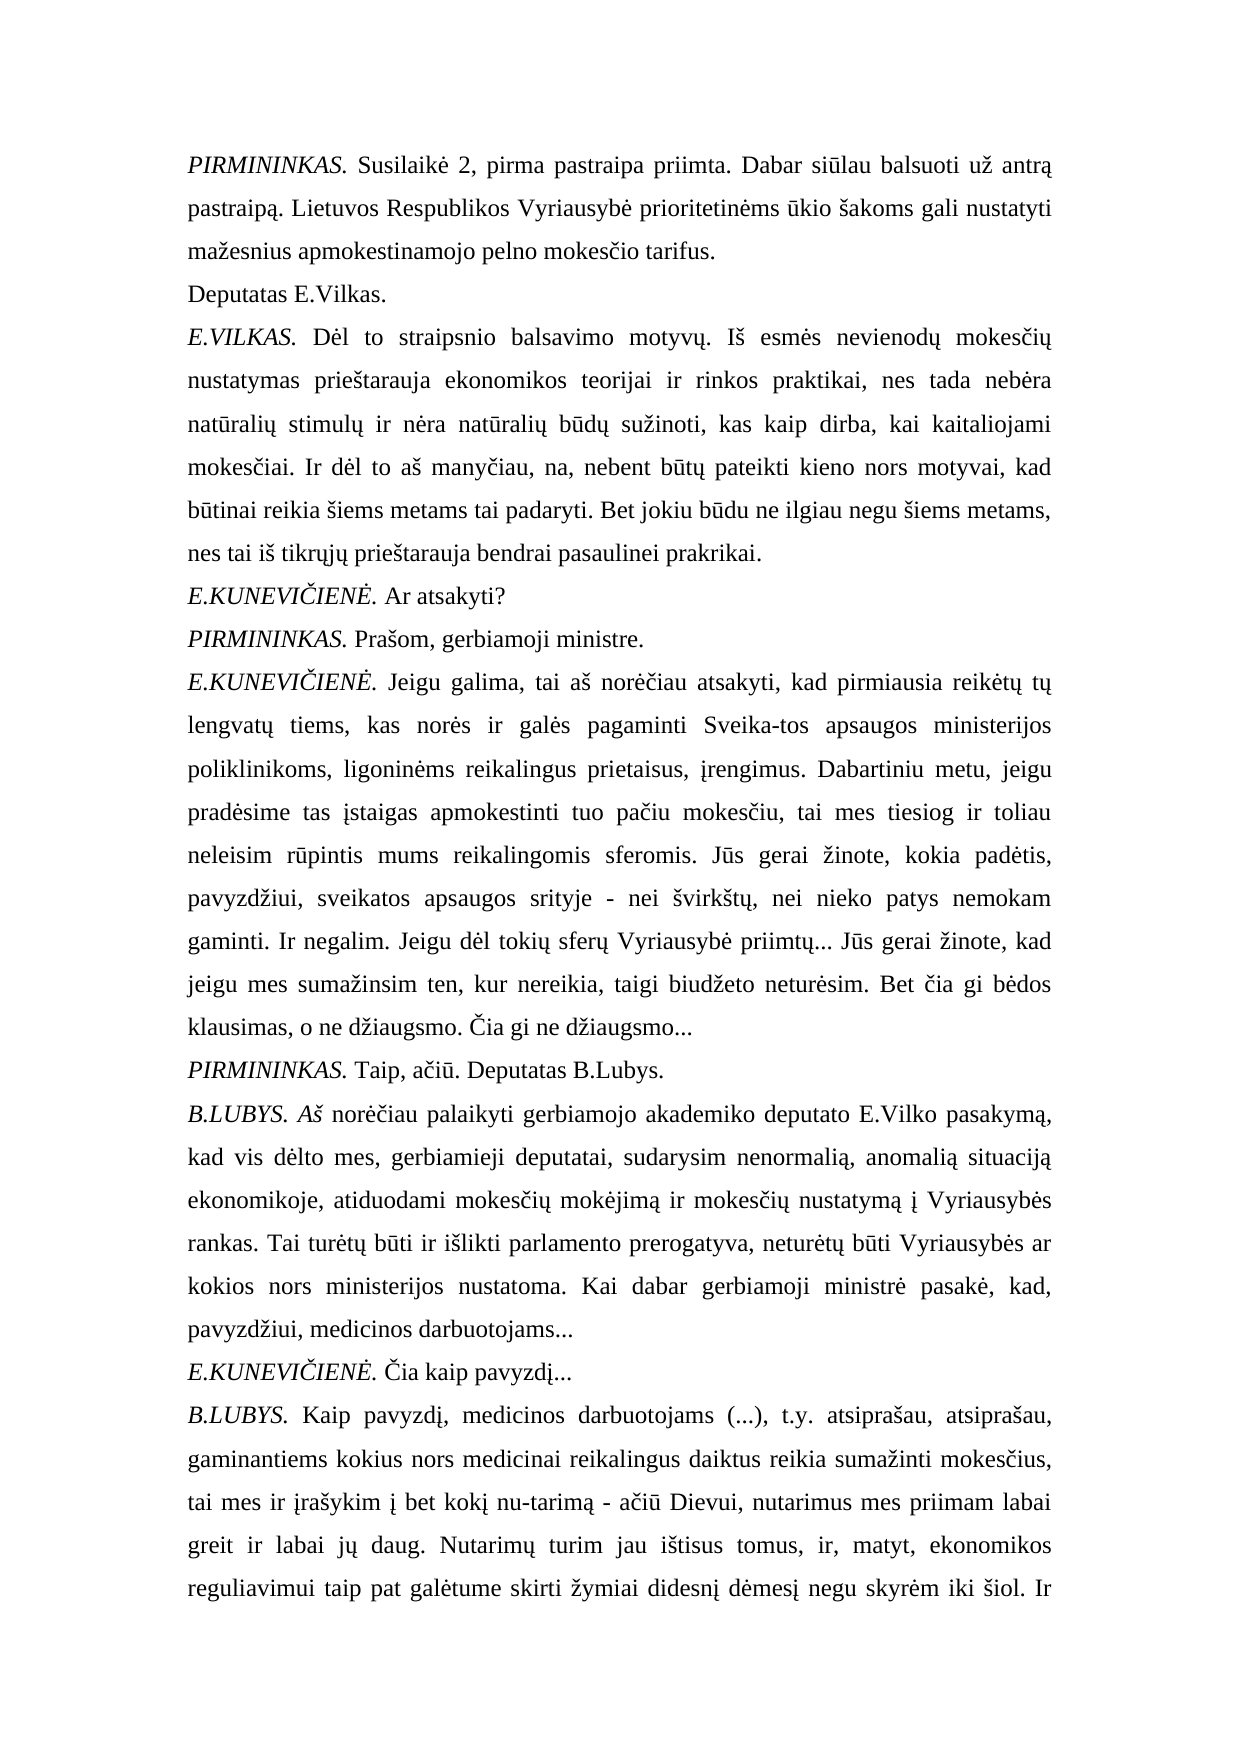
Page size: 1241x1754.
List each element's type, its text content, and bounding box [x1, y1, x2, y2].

text PIRMININKAS. Susilaikė 2, pirma pastraipa priimta. Dabar siūlau balsuoti už antrą pastraipą. Lietuvos Respublikos Vyriausybė prioritetinėms ūkio šakoms gali nustatyti mažesnius apmokestinamojo pelno mokesčio tarifus. [187, 150, 1053, 265]
text B.LUBYS. Aš norėčiau palaikyti gerbiamojo akademiko deputato E.Vilko pasakymą, kad vis dėlto mes, gerbiamieji deputatai, sudarysim nenormalią, anomalią situaciją ekonomikoje, atiduodami mokesčių mokėjimą ir mokesčių nustatymą į Vyriausybės rankas. Tai turėtų būti ir išlikti parlamento prerogatyva, neturėtų būti Vyriausybės ar kokios nors ministerijos nustatoma. Kai dabar gerbiamoji ministrė pasakė, kad, pavyzdžiui, medicinos darbuotojams... [187, 1099, 1053, 1343]
text E.VILKAS. Dėl to straipsnio balsavimo motyvų. Iš esmės nevienodų mokesčių nustatymas prieštarauja ekonomikos teorijai ir rinkos praktikai, nes tada nebėra natūralių stimulų ir nėra natūralių būdų sužinoti, kas kaip dirba, kai kaitaliojami mokesčiai. Ir dėl to aš manyčiau, na, nebent būtų pateikti kieno nors motyvai, kad būtinai reikia šiems metams tai padaryti. Bet jokiu būdu ne ilgiau negu šiems metams, nes tai iš tikrųjų prieštarauja bendrai pasaulinei prakrikai. [187, 322, 1053, 567]
text Deputatas E.Vilkas. [187, 279, 1053, 308]
text E.KUNEVIČIENĖ. Jeigu galima, tai aš norėčiau atsakyti, kad pirmiausia reikėtų tų lengvatų tiems, kas norės ir galės pagaminti Sveika-tos apsaugos ministerijos poliklinikoms, ligoninėms reikalingus prietaisus, įrengimus. Dabartiniu metu, jeigu pradėsime tas įstaigas apmokestinti tuo pačiu mokesčiu, tai mes tiesiog ir toliau neleisim rūpintis mums reikalingomis sferomis. Jūs gerai žinote, kokia padėtis, pavyzdžiui, sveikatos apsaugos srityje - nei švirkštų, nei nieko patys nemokam gaminti. Ir negalim. Jeigu dėl tokių sferų Vyriausybė priimtų... Jūs gerai žinote, kad jeigu mes sumažinsim ten, kur nereikia, taigi biudžeto neturėsim. Bet čia gi bėdos klausimas, o ne džiaugsmo. Čia gi ne džiaugsmo... [187, 667, 1053, 1041]
text E.KUNEVIČIENĖ. Čia kaip pavyzdį... [187, 1357, 1053, 1386]
text E.KUNEVIČIENĖ. Ar atsakyti? [187, 581, 1053, 610]
text PIRMININKAS. Prašom, gerbiamoji ministre. [187, 624, 1053, 653]
text B.LUBYS. Kaip pavyzdį, medicinos darbuotojams (...), t.y. atsiprašau, atsiprašau, gaminantiems kokius nors medicinai reikalingus daiktus reikia sumažinti mokesčius, tai mes ir įrašykim į bet kokį nu-tarimą - ačiū Dievui, nutarimus mes priimam labai greit ir labai jų daug. Nutarimų turim jau ištisus tomus, ir, matyt, ekonomikos reguliavimui taip pat galėtume skirti žymiai didesnį dėmesį negu skyrėm iki šiol. Ir [187, 1401, 1053, 1602]
text PIRMININKAS. Taip, ačiū. Deputatas B.Lubys. [187, 1056, 1053, 1084]
